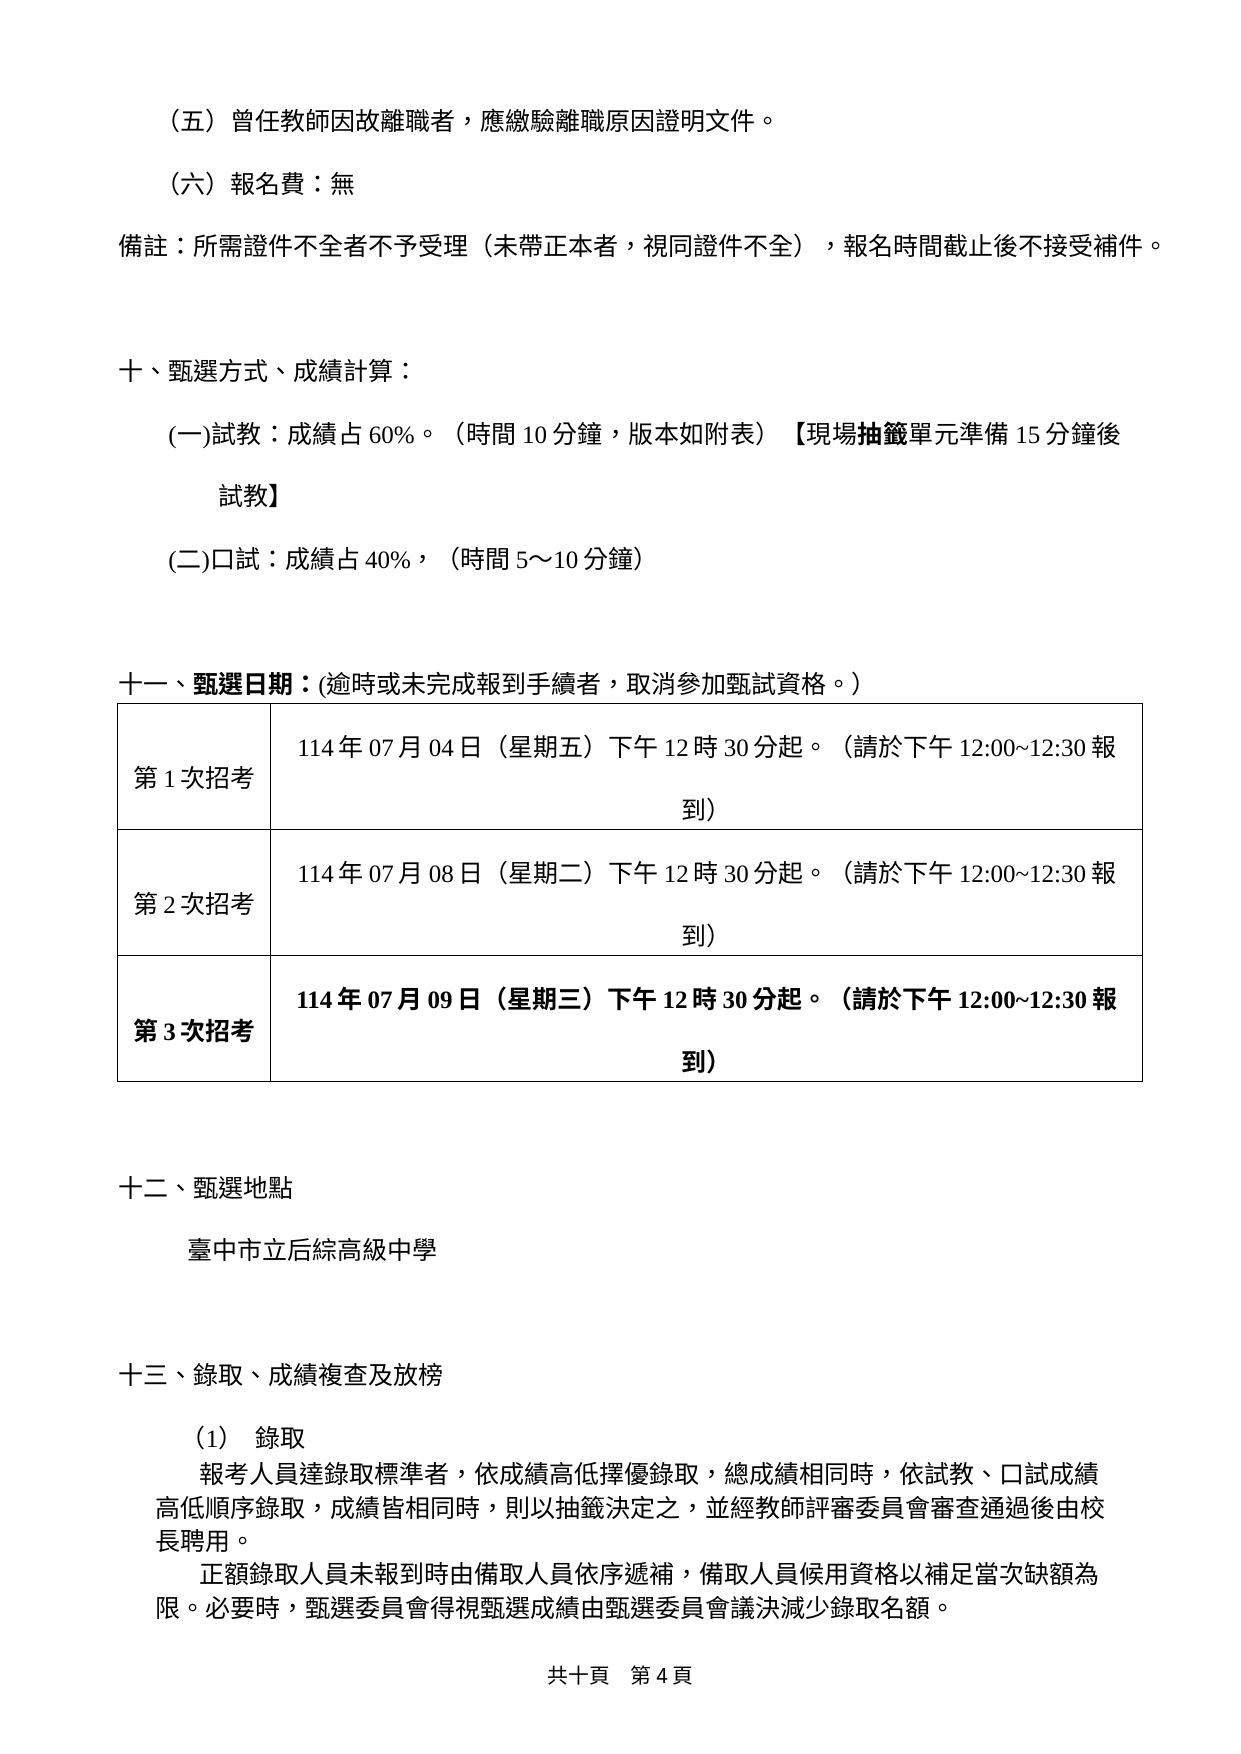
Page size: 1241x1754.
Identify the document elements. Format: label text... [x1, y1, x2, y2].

table_cell 114年07月09日（星期三）下午12時30分起。（請於下午12:00~12:30報到） [271, 956, 1142, 1081]
text 正額錄取人員未報到時由備取人員依序遞補，備取人員候用資格以補足當次缺額為 [118, 1557, 1122, 1591]
text 長聘用。 [156, 1524, 1122, 1557]
text 十一、甄選日期：(逾時或未完成報到手續者，取消參加甄試資格。） [118, 641, 1122, 703]
text 限。必要時，甄選委員會得視甄選成績由甄選委員會議決減少錄取名額。 [118, 1591, 1122, 1624]
text （六）報名費：無 [156, 141, 1122, 203]
table_cell 114年07月08日（星期二）下午12時30分起。（請於下午12:00~12:30報到） [271, 830, 1142, 955]
text 報考人員達錄取標準者，依成績高低擇優錄取，總成績相同時，依試教、口試成績 [156, 1457, 1122, 1491]
table_cell 第2次招考 [118, 830, 270, 955]
table_header 114年07月04日（星期五）下午12時30分起。（請於下午12:00~12:30報到） [271, 704, 1142, 829]
text 十三、錄取、成績複查及放榜 [118, 1332, 1122, 1395]
text 高低順序錄取，成績皆相同時，則以抽籤決定之，並經教師評審委員會審查通過後由校 [156, 1491, 1122, 1524]
text (二)口試：成績占40%，（時間5～10分鐘） [168, 516, 1122, 578]
list 錄取 [181, 1395, 1122, 1457]
text 臺中市立后綜高級中學 [181, 1207, 1122, 1270]
table_header 第1次招考 [118, 704, 270, 829]
text 備註：所需證件不全者不予受理（未帶正本者，視同證件不全），報名時間截止後不接受補件。 [118, 203, 1166, 266]
text 十二、甄選地點 [118, 1145, 1122, 1207]
text (一)試教：成績占60%。（時間10分鐘，版本如附表）【現場抽籤單元準備15分鐘後試教】 [168, 391, 1122, 516]
table_cell 第3次招考 [118, 956, 270, 1081]
text （五）曾任教師因故離職者，應繳驗離職原因證明文件。 [156, 78, 1122, 141]
text 十、甄選方式、成績計算： [118, 328, 1122, 391]
